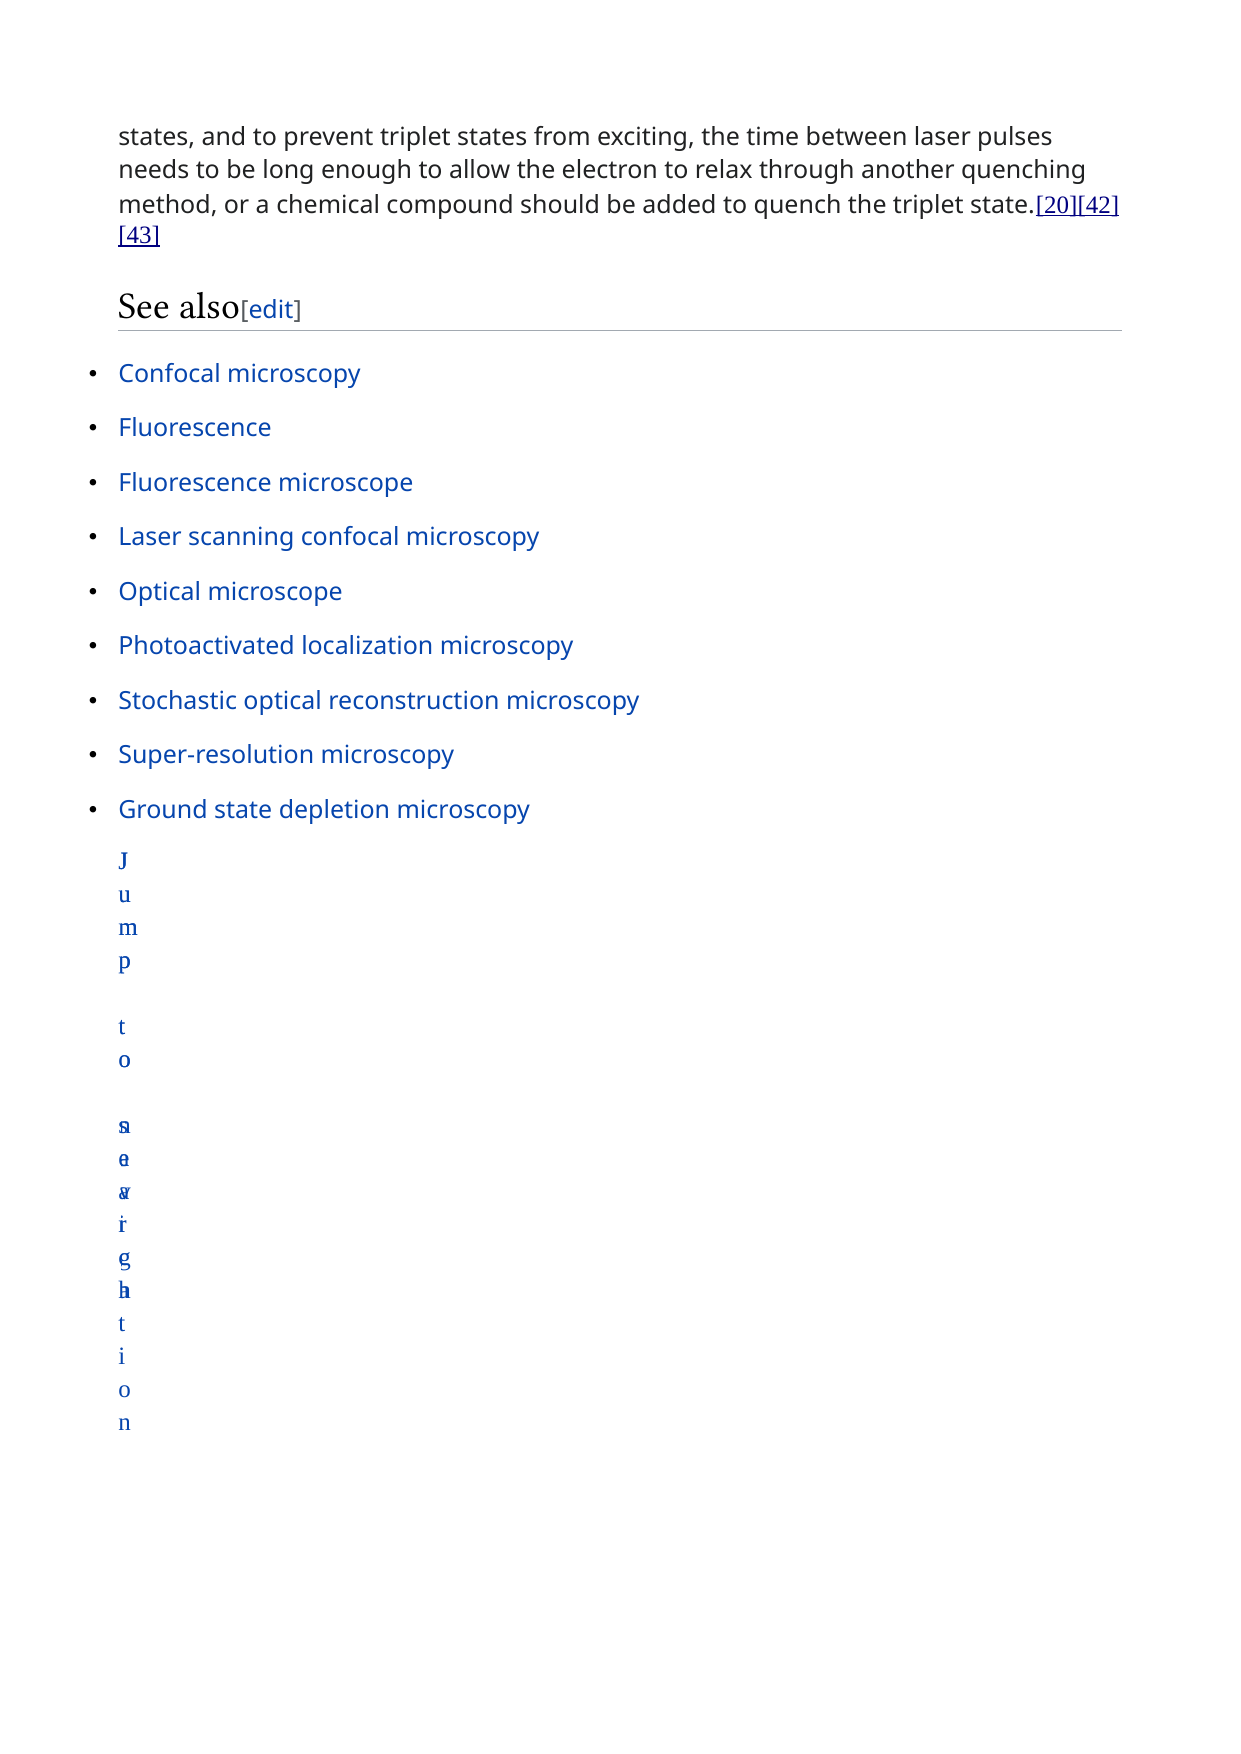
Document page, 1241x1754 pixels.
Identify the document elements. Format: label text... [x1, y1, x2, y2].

list Fluorescence [118, 410, 1122, 444]
list Super-resolution microscopy [118, 737, 1122, 771]
list Photoactivated localization microscopy [118, 628, 1122, 662]
list Laser scanning confocal microscopy [118, 519, 1122, 553]
text states, and to prevent triplet states from exciting, the time between laser pulses needs to be long enough to allow the electron to relax through another quenching method, or a chemical compound should be added to quench the triplet state.[20][42][43] [118, 118, 1122, 249]
list Optical microscope [118, 573, 1122, 607]
list Ground state depletion microscopy [118, 791, 1122, 825]
list Fluorescence microscope [118, 464, 1122, 498]
subtitle See also[edit] [118, 284, 1122, 330]
list Confocal microscopy [118, 356, 1122, 389]
list Stochastic optical reconstruction microscopy [118, 682, 1122, 716]
